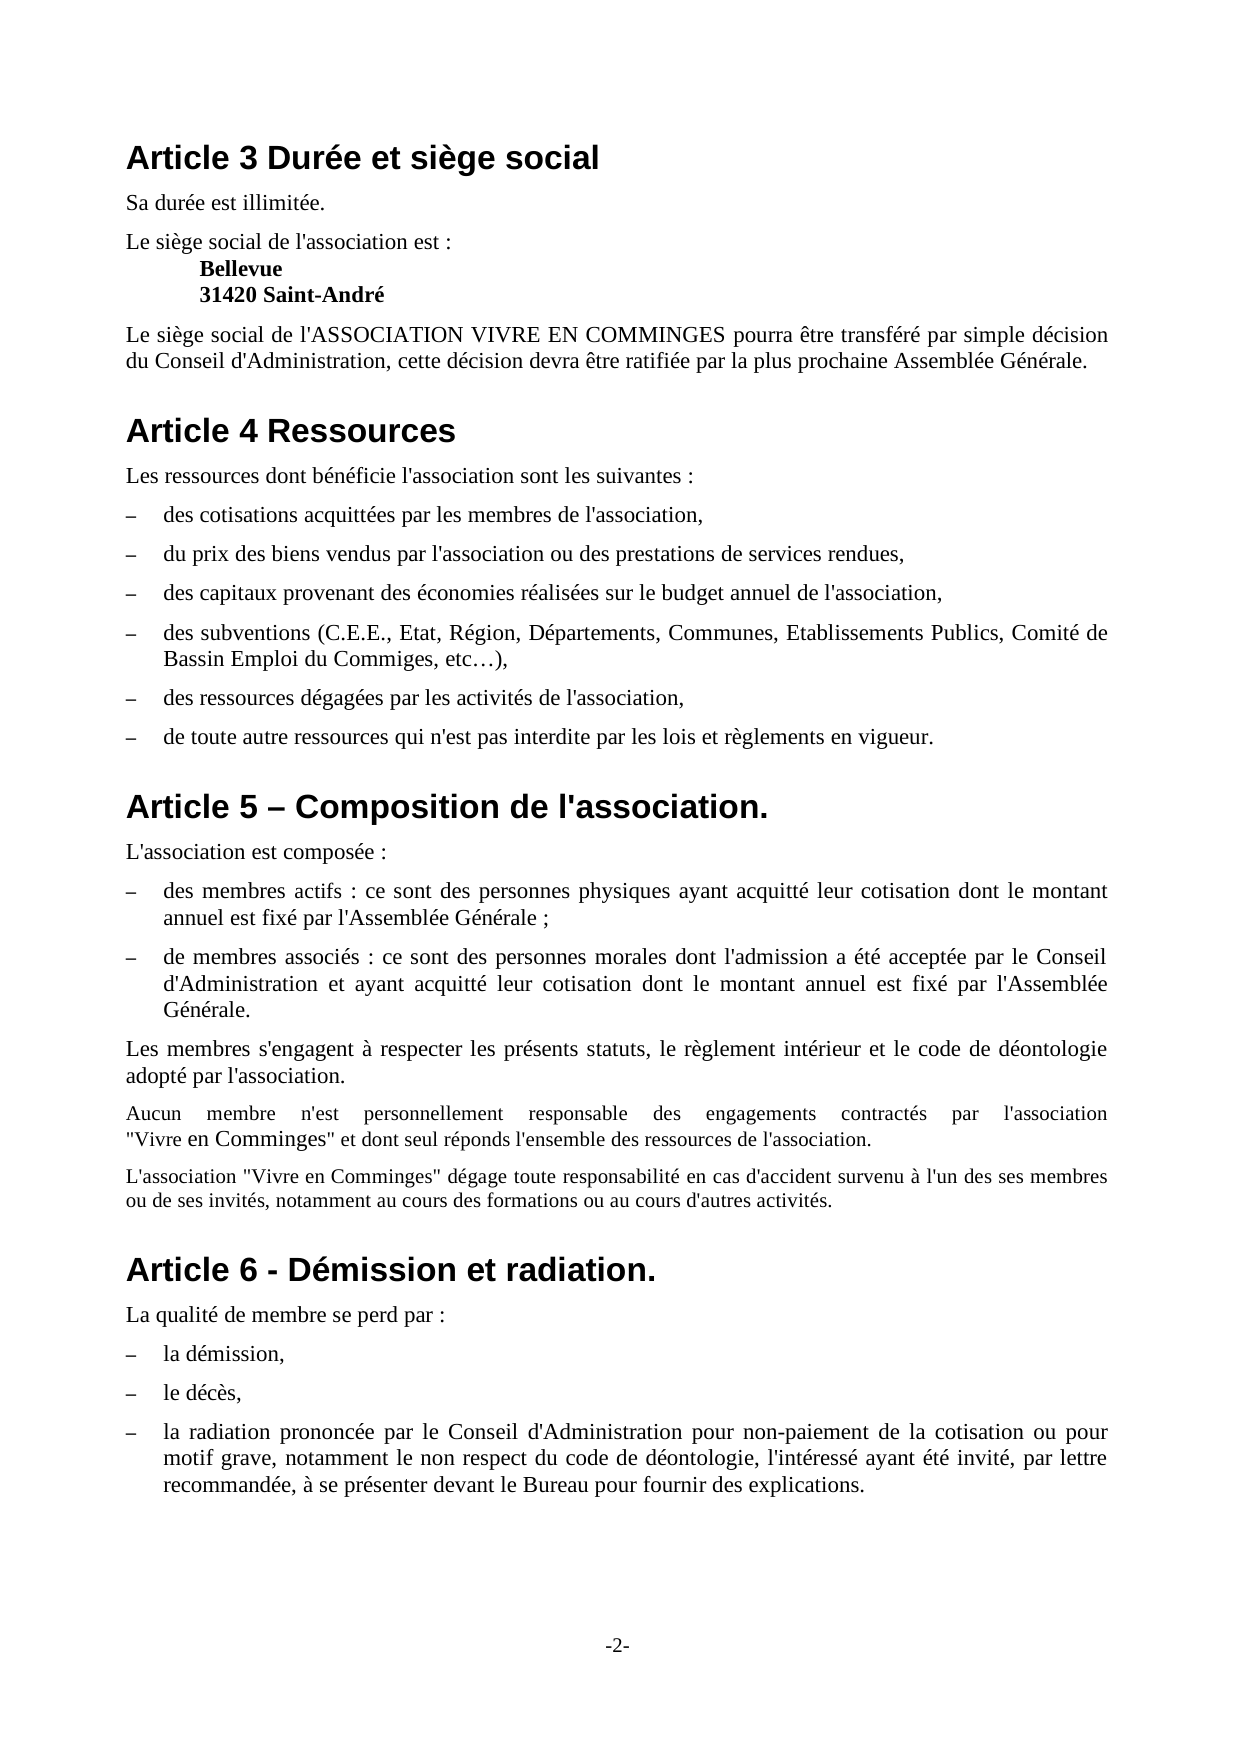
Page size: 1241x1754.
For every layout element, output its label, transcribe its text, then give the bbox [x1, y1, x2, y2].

text Bellevue [126, 255, 1109, 281]
list des ressources dégagées par les activités de l'association, [126, 684, 1109, 711]
text L'association "Vivre en Comminges" dégage toute responsabilité en cas d'accident survenu à l'un des ses membres ou de ses invités, notamment au cours des formations ou au cours d'autres activités. [126, 1164, 1109, 1212]
list des membres actifs : ce sont des personnes physiques ayant acquitté leur cotisation dont le montant annuel est fixé par l'Assemblée Générale ; [126, 877, 1109, 930]
subtitle Article 4 Ressources [126, 411, 1109, 449]
text 31420 Saint-André [126, 281, 1109, 308]
list des capitaux provenant des économies réalisées sur le budget annuel de l'association, [126, 579, 1109, 606]
list de membres associés : ce sont des personnes morales dont l'admission a été acceptée par le Conseil d'Administration et ayant acquitté leur cotisation dont le montant annuel est fixé par l'Assemblée Générale. [126, 943, 1109, 1022]
text Le siège social de l'ASSOCIATION VIVRE EN COMMINGES pourra être transféré par simple décision du Conseil d'Administration, cette décision devra être ratifiée par la plus prochaine Assemblée Générale. [126, 320, 1109, 373]
text Les ressources dont bénéficie l'association sont les suivantes : [126, 462, 1109, 489]
list des subventions (C.E.E., Etat, Région, Départements, Communes, Etablissements Publics, Comité de Bassin Emploi du Commiges, etc…), [126, 618, 1109, 671]
text Aucun membre n'est personnellement responsable des engagements contractés par l'association "Vivre en Comminges" et dont seul réponds l'ensemble des ressources de l'association. [126, 1101, 1109, 1151]
subtitle Article 3 Durée et siège social [126, 138, 1109, 177]
text La qualité de membre se perd par : [126, 1300, 1109, 1327]
list de toute autre ressources qui n'est pas interdite par les lois et règlements en vigueur. [126, 723, 1109, 749]
text Le siège social de l'association est : [126, 228, 1109, 255]
list du prix des biens vendus par l'association ou des prestations de services rendues, [126, 540, 1109, 567]
text L'association est composée : [126, 838, 1109, 865]
list le décès, [126, 1378, 1109, 1405]
list des cotisations acquittées par les membres de l'association, [126, 501, 1109, 528]
list la radiation prononcée par le Conseil d'Administration pour non-paiement de la cotisation ou pour motif grave, notamment le non respect du code de déontologie, l'intéressé ayant été invité, par lettre recommandée, à se présenter devant le Bureau pour fournir des explications. [126, 1418, 1109, 1497]
list la démission, [126, 1339, 1109, 1366]
subtitle Article 5 – Composition de l'association. [126, 787, 1109, 826]
text Les membres s'engagent à respecter les présents statuts, le règlement intérieur et le code de déontologie adopté par l'association. [126, 1035, 1109, 1088]
text Sa durée est illimitée. [126, 189, 1109, 216]
subtitle Article 6 - Démission et radiation. [126, 1249, 1109, 1288]
